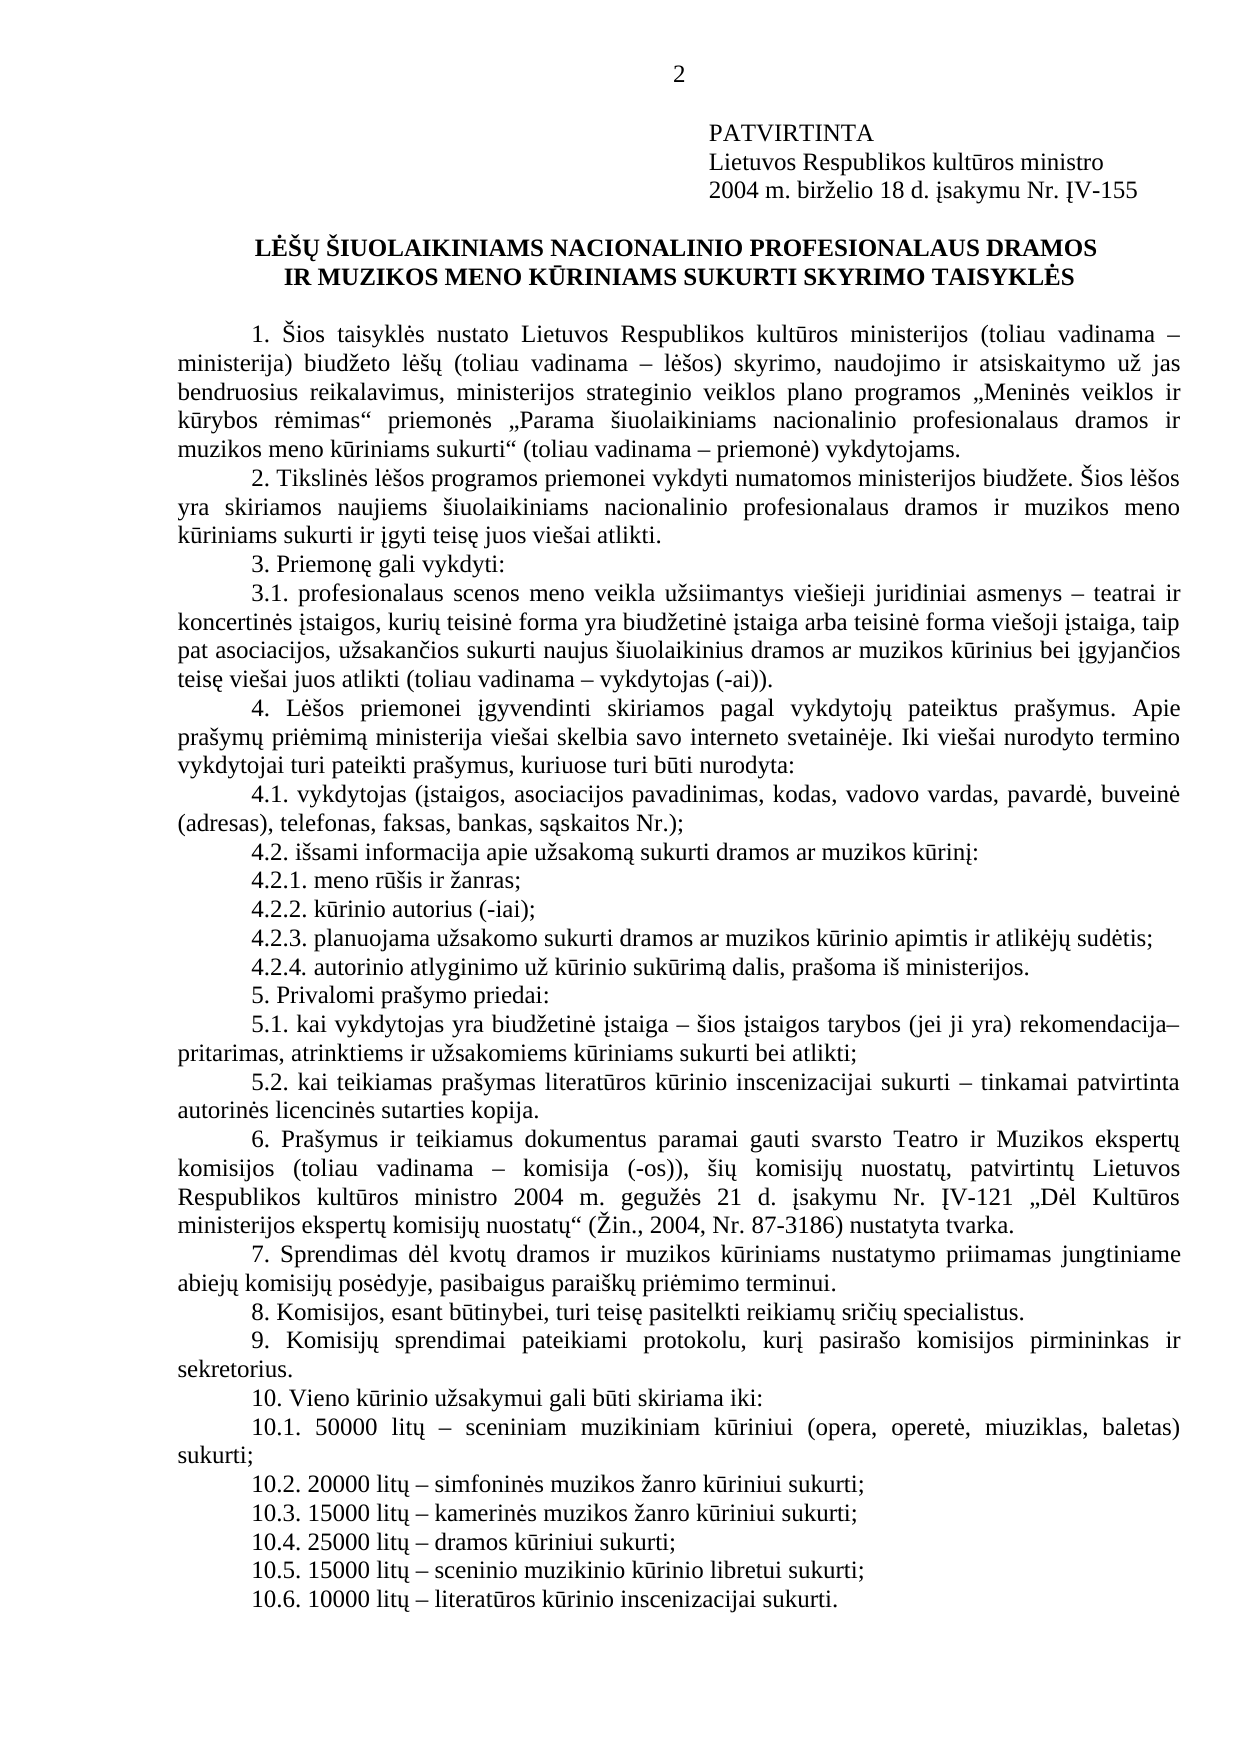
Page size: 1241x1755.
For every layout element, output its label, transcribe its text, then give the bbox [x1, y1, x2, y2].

text 6. Prašymus ir teikiamus dokumentus paramai gauti svarsto Teatro ir Muzikos ekspertų komisijos (toliau vadinama – komisija (-os)), šių komisijų nuostatų, patvirtintų Lietuvos Respublikos kultūros ministro 2004 m. gegužės 21 d. įsakymu Nr. ĮV-121 „Dėl Kultūros ministerijos ekspertų komisijų nuostatų“ (Žin., 2004, Nr. 87-3186) nustatyta tvarka. [177, 1124, 1181, 1239]
text 8. Komisijos, esant būtinybei, turi teisę pasitelkti reikiamų sričių specialistus. [177, 1297, 1181, 1326]
text 4.2. išsami informacija apie užsakomą sukurti dramos ar muzikos kūrinį: [177, 837, 1181, 866]
text 4.1. vykdytojas (įstaigos, asociacijos pavadinimas, kodas, vadovo vardas, pavardė, buveinė (adresas), telefonas, faksas, bankas, sąskaitos Nr.); [177, 779, 1181, 837]
text 5.2. kai teikiamas prašymas literatūros kūrinio inscenizacijai sukurti – tinkamai patvirtinta autorinės licencinės sutarties kopija. [177, 1067, 1181, 1124]
text 9. Komisijų sprendimai pateikiami protokolu, kurį pasirašo komisijos pirmininkas ir sekretorius. [177, 1326, 1181, 1383]
text 4. Lėšos priemonei įgyvendinti skiriamos pagal vykdytojų pateiktus prašymus. Apie prašymų priėmimą ministerija viešai skelbia savo interneto svetainėje. Iki viešai nurodyto termino vykdytojai turi pateikti prašymus, kuriuose turi būti nurodyta: [177, 693, 1181, 779]
text 1. Šios taisyklės nustato Lietuvos Respublikos kultūros ministerijos (toliau vadinama – ministerija) biudžeto lėšų (toliau vadinama – lėšos) skyrimo, naudojimo ir atsiskaitymo už jas bendruosius reikalavimus, ministerijos strateginio veiklos plano programos „Meninės veiklos ir kūrybos rėmimas“ priemonės „Parama šiuolaikiniams nacionalinio profesionalaus dramos ir muzikos meno kūriniams sukurti“ (toliau vadinama – priemonė) vykdytojams. [177, 319, 1181, 463]
text 10.4. 25000 litų – dramos kūriniui sukurti; [177, 1527, 1181, 1556]
text 10.2. 20000 litų – simfoninės muzikos žanro kūriniui sukurti; [177, 1469, 1181, 1498]
text LĖŠŲ ŠIUOLAIKINIAMS NACIONALINIO PROFESIONALAUS DRAMOS [177, 233, 1181, 262]
text PATVIRTINTA [709, 118, 1181, 147]
text 3.1. profesionalaus scenos meno veikla užsiimantys viešieji juridiniai asmenys – teatrai ir koncertinės įstaigos, kurių teisinė forma yra biudžetinė įstaiga arba teisinė forma viešoji įstaiga, taip pat asociacijos, užsakančios sukurti naujus šiuolaikinius dramos ar muzikos kūrinius bei įgyjančios teisę viešai juos atlikti (toliau vadinama – vykdytojas (-ai)). [177, 578, 1181, 693]
text 10. Vieno kūrinio užsakymui gali būti skiriama iki: [177, 1383, 1181, 1412]
text 10.1. 50000 litų – sceniniam muzikiniam kūriniui (opera, operetė, miuziklas, baletas) sukurti; [177, 1412, 1181, 1469]
text 10.6. 10000 litų – literatūros kūrinio inscenizacijai sukurti. [177, 1584, 1181, 1613]
text 10.3. 15000 litų – kamerinės muzikos žanro kūriniui sukurti; [177, 1498, 1181, 1527]
text 2004 m. birželio 18 d. įsakymu Nr. ĮV-155 [177, 176, 1181, 204]
text 5.1. kai vykdytojas yra biudžetinė įstaiga – šios įstaigos tarybos (jei ji yra) rekomendacija–pritarimas, atrinktiems ir užsakomiems kūriniams sukurti bei atlikti; [177, 1009, 1181, 1067]
text 10.5. 15000 litų – sceninio muzikinio kūrinio libretui sukurti; [177, 1556, 1181, 1584]
text 4.2.2. kūrinio autorius (-iai); [177, 894, 1181, 923]
text 4.2.3. planuojama užsakomo sukurti dramos ar muzikos kūrinio apimtis ir atlikėjų sudėtis; [177, 923, 1181, 952]
text Lietuvos Respublikos kultūros ministro [177, 147, 1181, 176]
text 2. Tikslinės lėšos programos priemonei vykdyti numatomos ministerijos biudžete. Šios lėšos yra skiriamos naujiems šiuolaikiniams nacionalinio profesionalaus dramos ir muzikos meno kūriniams sukurti ir įgyti teisę juos viešai atlikti. [177, 463, 1181, 549]
text 7. Sprendimas dėl kvotų dramos ir muzikos kūriniams nustatymo priimamas jungtiniame abiejų komisijų posėdyje, pasibaigus paraiškų priėmimo terminui. [177, 1239, 1181, 1297]
text 4.2.1. meno rūšis ir žanras; [177, 866, 1181, 894]
text 4.2.4. autorinio atlyginimo už kūrinio sukūrimą dalis, prašoma iš ministerijos. [177, 952, 1181, 981]
text 3. Priemonę gali vykdyti: [177, 549, 1181, 578]
text IR MUZIKOS MENO KŪRINIAMS SUKURTI SKYRIMO TAISYKLĖS [177, 262, 1181, 291]
text 5. Privalomi prašymo priedai: [177, 981, 1181, 1009]
